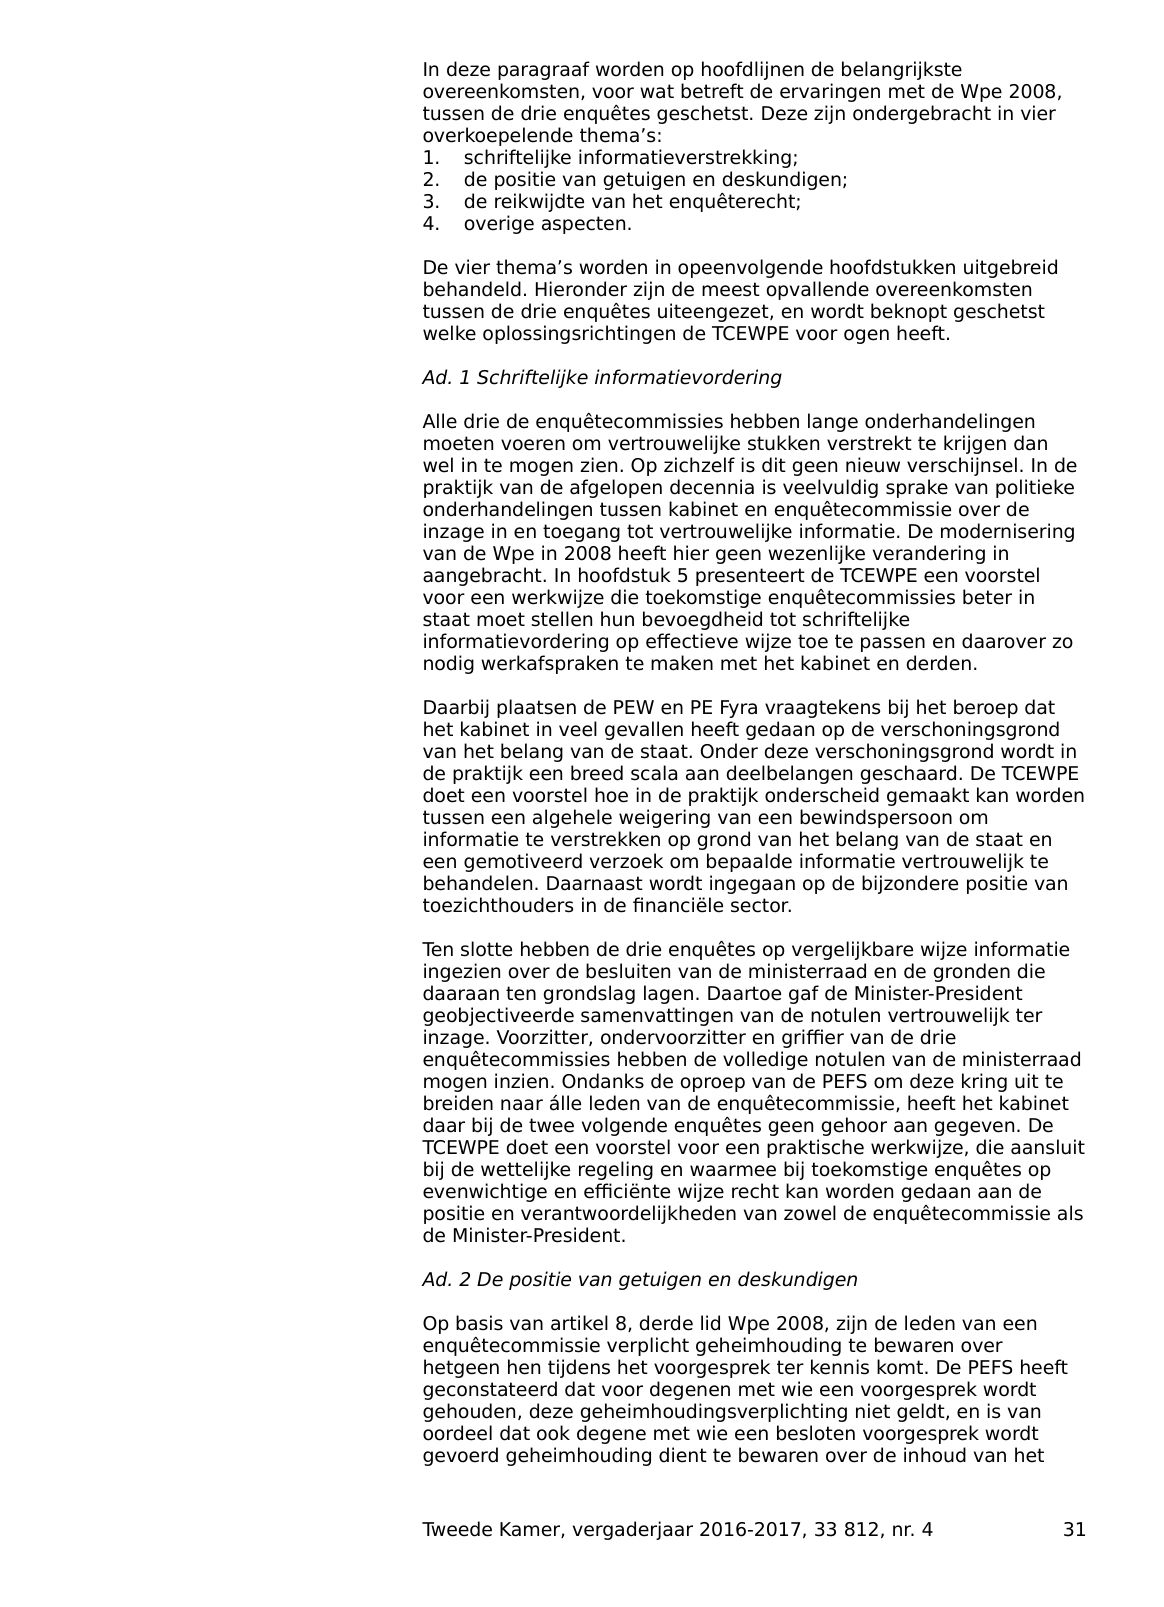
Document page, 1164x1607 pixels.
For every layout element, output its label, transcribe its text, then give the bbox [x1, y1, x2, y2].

text 1. schriftelijke informatieverstrekking; [422, 147, 1087, 169]
text 2. de positie van getuigen en deskundigen; [422, 169, 1087, 191]
text Daarbij plaatsen de PEW en PE Fyra vraagtekens bij het beroep dat het kabinet in veel gevallen heeft gedaan op de verschoningsgrond van het belang van de staat. Onder deze verschoningsgrond wordt in de praktijk een breed scala aan deelbelangen geschaard. De TCEWPE doet een voorstel hoe in de praktijk onderscheid gemaakt kan worden tussen een algehele weigering van een bewindspersoon om informatie te verstrekken op grond van het belang van de staat en een gemotiveerd verzoek om bepaalde informatie vertrouwelijk te behandelen. Daarnaast wordt ingegaan op de bijzondere positie van toezichthouders in de financiële sector. [422, 697, 1087, 917]
text 3. de reikwijdte van het enquêterecht; [422, 191, 1087, 213]
text 4. overige aspecten. [422, 213, 1087, 235]
text Op basis van artikel 8, derde lid Wpe 2008, zijn de leden van een enquêtecommissie verplicht geheimhouding te bewaren over hetgeen hen tijdens het voorgesprek ter kennis komt. De PEFS heeft geconstateerd dat voor degenen met wie een voorgesprek wordt gehouden, deze geheimhoudingsverplichting niet geldt, en is van oordeel dat ook degene met wie een besloten voorgesprek wordt gevoerd geheimhouding dient te bewaren over de inhoud van het [422, 1313, 1087, 1467]
text In deze paragraaf worden op hoofdlijnen de belangrijkste overeenkomsten, voor wat betreft de ervaringen met de Wpe 2008, tussen de drie enquêtes geschetst. Deze zijn ondergebracht in vier overkoepelende thema’s: [422, 59, 1087, 147]
text De vier thema’s worden in opeenvolgende hoofdstukken uitgebreid behandeld. Hieronder zijn de meest opvallende overeenkomsten tussen de drie enquêtes uiteengezet, en wordt beknopt geschetst welke oplossingsrichtingen de TCEWPE voor ogen heeft. [422, 257, 1087, 345]
text Alle drie de enquêtecommissies hebben lange onderhandelingen moeten voeren om vertrouwelijke stukken verstrekt te krijgen dan wel in te mogen zien. Op zichzelf is dit geen nieuw verschijnsel. In de praktijk van de afgelopen decennia is veelvuldig sprake van politieke onderhandelingen tussen kabinet en enquêtecommissie over de inzage in en toegang tot vertrouwelijke informatie. De modernisering van de Wpe in 2008 heeft hier geen wezenlijke verandering in aangebracht. In hoofdstuk 5 presenteert de TCEWPE een voorstel voor een werkwijze die toekomstige enquêtecommissies beter in staat moet stellen hun bevoegdheid tot schriftelijke informatievordering op effectieve wijze toe te passen en daarover zo nodig werkafspraken te maken met het kabinet en derden. [422, 411, 1087, 675]
subtitle Ad. 1 Schriftelijke informatievordering [422, 367, 1087, 389]
subtitle Ad. 2 De positie van getuigen en deskundigen [422, 1269, 1087, 1291]
text Ten slotte hebben de drie enquêtes op vergelijkbare wijze informatie ingezien over de besluiten van de ministerraad en de gronden die daaraan ten grondslag lagen. Daartoe gaf de Minister-President geobjectiveerde samenvattingen van de notulen vertrouwelijk ter inzage. Voorzitter, ondervoorzitter en griffier van de drie enquêtecommissies hebben de volledige notulen van de ministerraad mogen inzien. Ondanks de oproep van de PEFS om deze kring uit te breiden naar álle leden van de enquêtecommissie, heeft het kabinet daar bij de twee volgende enquêtes geen gehoor aan gegeven. De TCEWPE doet een voorstel voor een praktische werkwijze, die aansluit bij de wettelijke regeling en waarmee bij toekomstige enquêtes op evenwichtige en efficiënte wijze recht kan worden gedaan aan de positie en verantwoordelijkheden van zowel de enquêtecommissie als de Minister-President. [422, 939, 1087, 1247]
